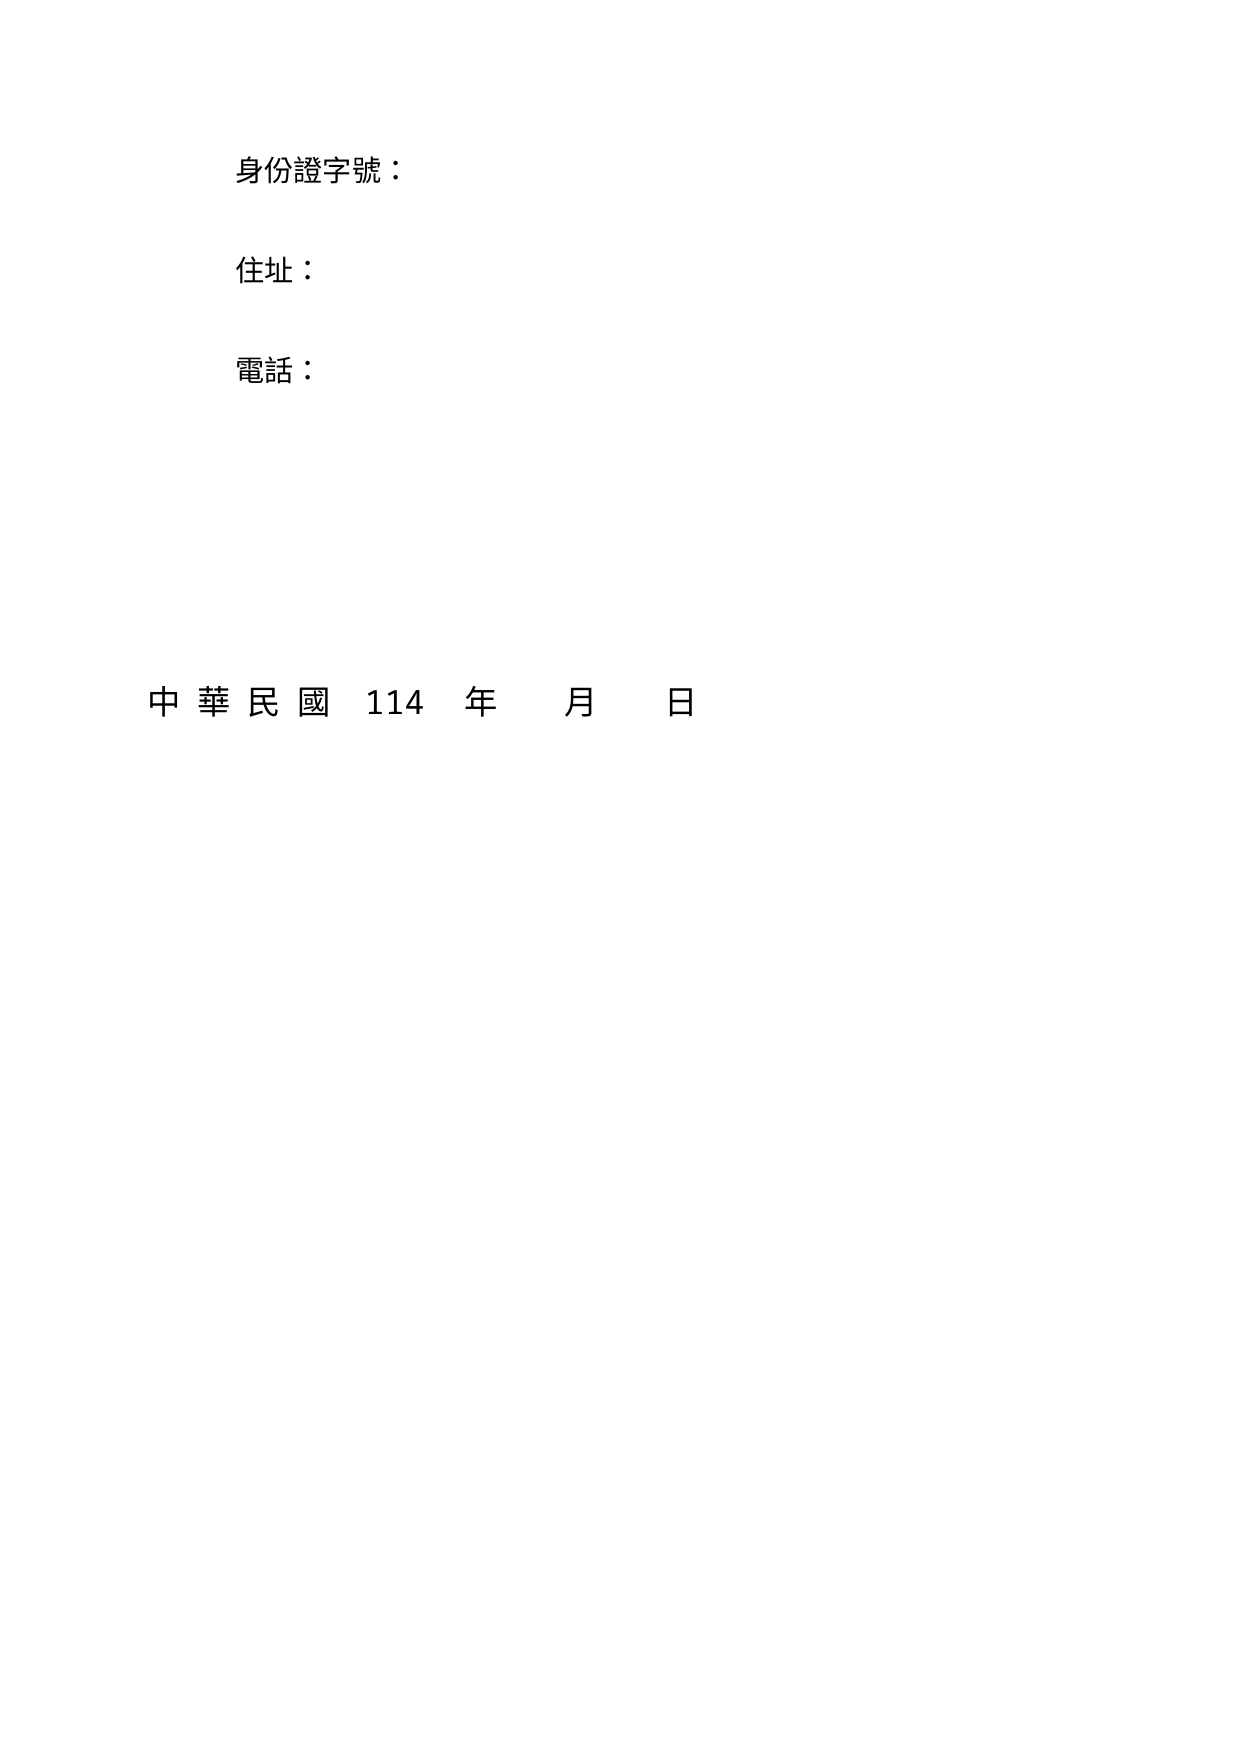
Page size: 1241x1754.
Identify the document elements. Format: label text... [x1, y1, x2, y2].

text 中 華 民 國 114 年 月 日 [148, 658, 1122, 721]
text 身份證字號： [148, 127, 1122, 189]
text 電話： [148, 327, 1122, 389]
text 住址： [148, 227, 1122, 289]
